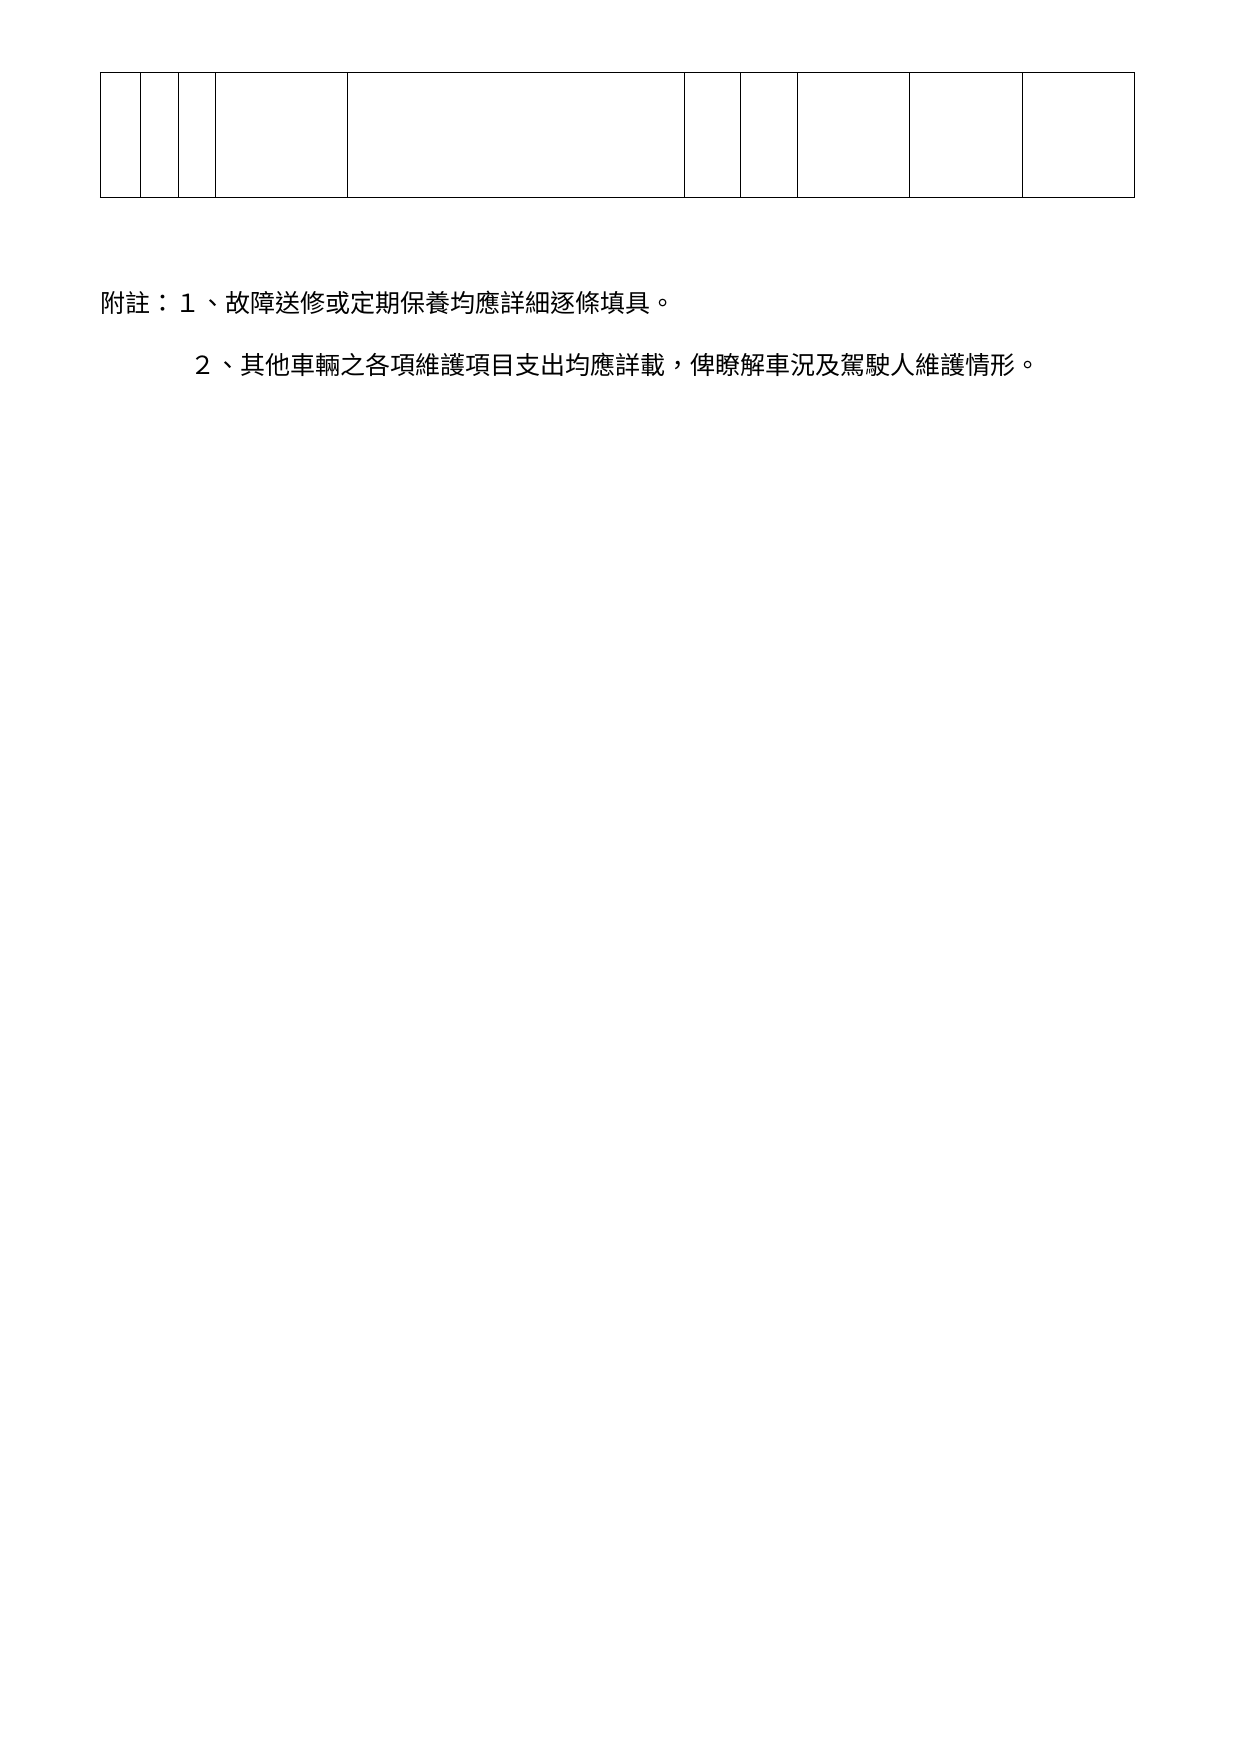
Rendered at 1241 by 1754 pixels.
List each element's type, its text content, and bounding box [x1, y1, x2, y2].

table_cell [348, 73, 684, 197]
table_cell [179, 73, 215, 197]
table_cell [141, 73, 178, 197]
table_cell [101, 73, 140, 197]
table_cell [1023, 73, 1134, 197]
table_cell [798, 73, 909, 197]
table_cell [910, 73, 1022, 197]
text ２、其他車輛之各項維護項目支出均應詳載，俾瞭解車況及駕駛人維護情形。 [100, 322, 1140, 384]
table_cell [685, 73, 740, 197]
table_cell [741, 73, 797, 197]
table_cell [216, 73, 347, 197]
text 附註：１、故障送修或定期保養均應詳細逐條填具。 [100, 259, 1140, 322]
